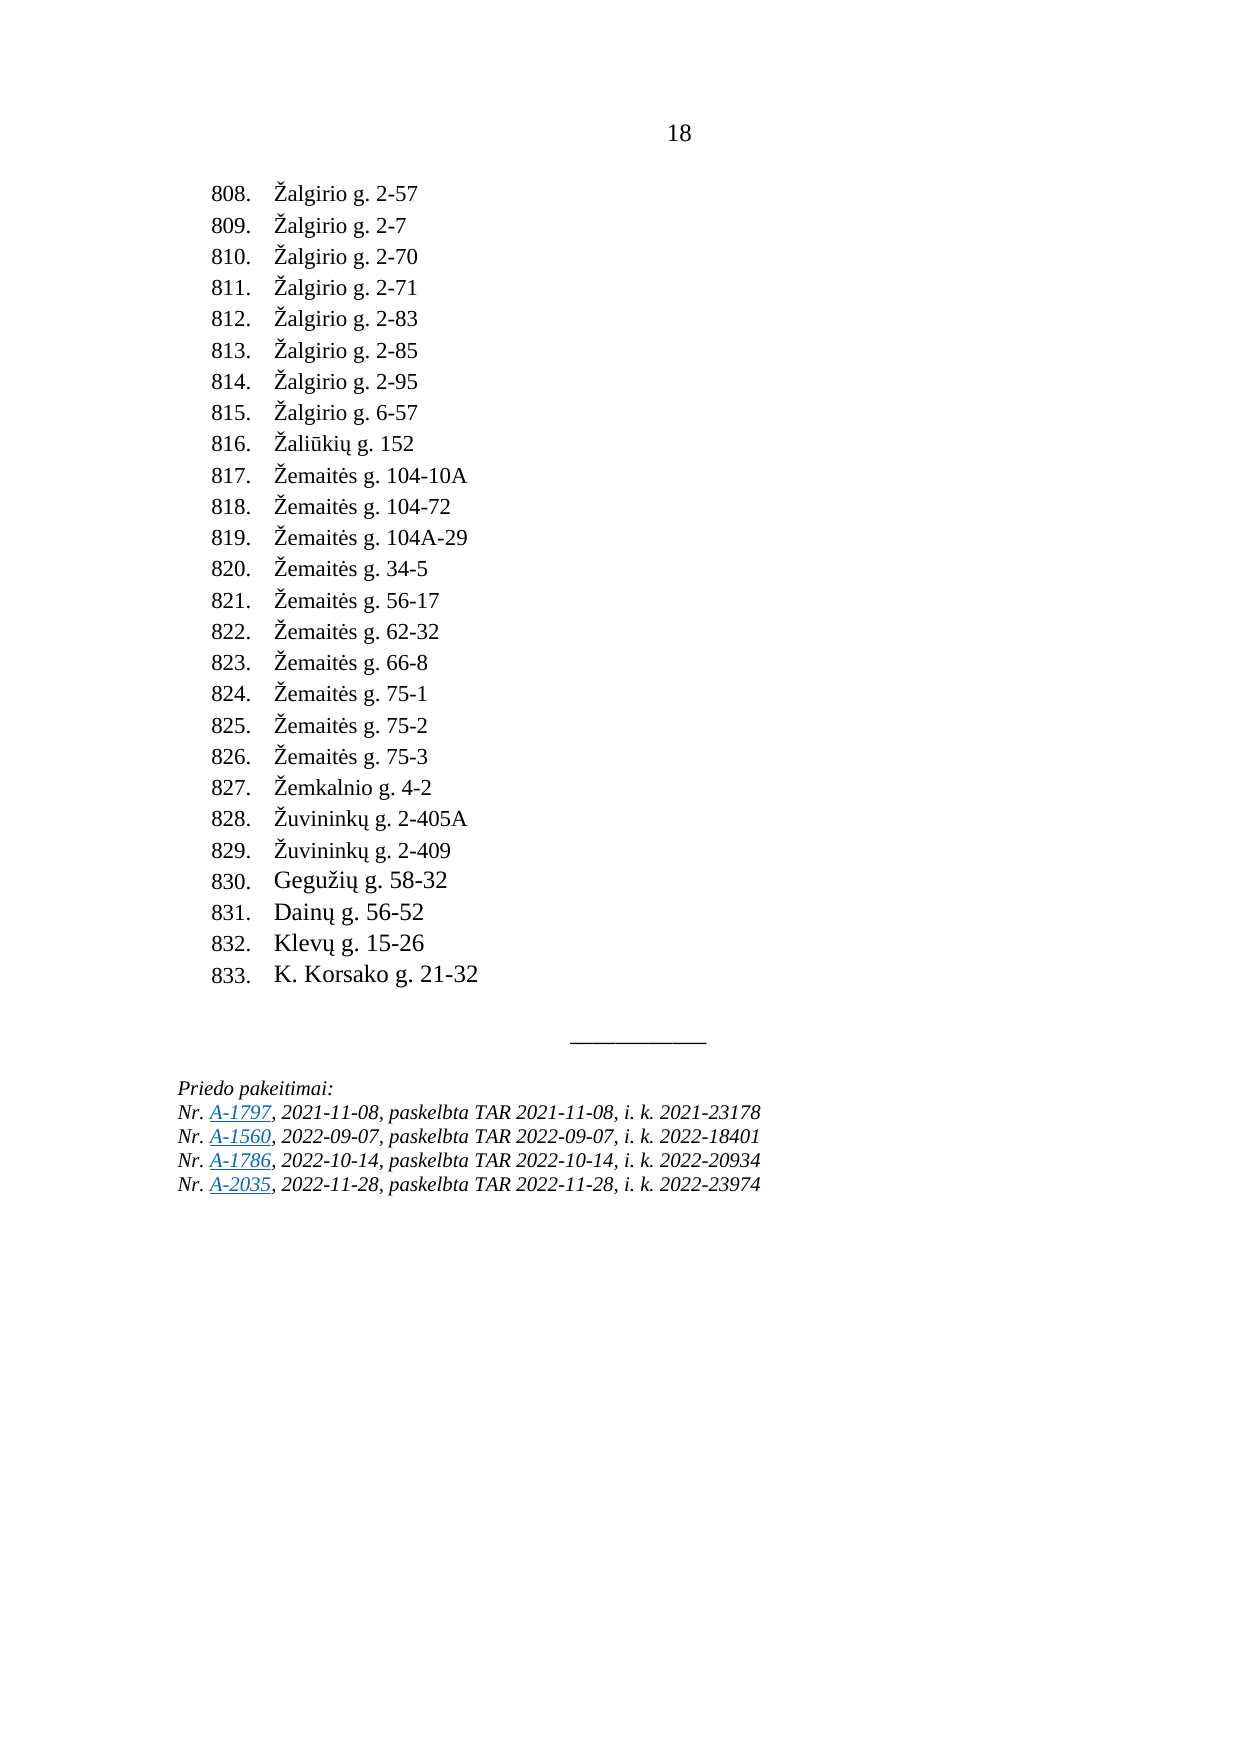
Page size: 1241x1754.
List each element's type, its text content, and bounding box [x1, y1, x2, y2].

table_cell 827. [200, 769, 262, 801]
table_cell 819. [200, 519, 262, 551]
table_header ____________ [189, 176, 765, 1047]
table_cell Žalgirio g. 2-95 [262, 363, 753, 394]
table_cell 810. [200, 238, 262, 269]
table_header [765, 176, 1175, 1047]
table_cell 825. [200, 707, 262, 738]
table_cell Žemaitės g. 62-32 [262, 613, 753, 644]
table_cell Žalgirio g. 2-7 [262, 207, 753, 238]
table_cell Žemaitės g. 56-17 [262, 582, 753, 613]
table_cell 832. [200, 926, 262, 957]
table_cell 811. [200, 269, 262, 301]
table_cell 816. [200, 426, 262, 457]
table_cell Žemaitės g. 34-5 [262, 551, 753, 582]
table_cell 815. [200, 394, 262, 426]
table_cell Žalgirio g. 2-70 [262, 238, 753, 269]
table_cell Žuvininkų g. 2-409 [262, 832, 753, 863]
table_cell 808. [200, 176, 262, 207]
table_cell Žemaitės g. 104-10A [262, 457, 753, 488]
table_cell 822. [200, 613, 262, 644]
table_cell Žalgirio g. 2-83 [262, 301, 753, 332]
table_cell Žalgirio g. 6-57 [262, 394, 753, 426]
table_cell K. Korsako g. 21-32 [262, 957, 753, 988]
table_cell 828. [200, 801, 262, 832]
table_cell Žemaitės g. 75-3 [262, 738, 753, 769]
text Nr. A-1560, 2022-09-07, paskelbta TAR 2022-09-07, i. k. 2022-18401 [177, 1124, 1181, 1148]
table_cell 824. [200, 676, 262, 707]
table_cell Žuvininkų g. 2-405A [262, 801, 753, 832]
text Nr. A-1797, 2021-11-08, paskelbta TAR 2021-11-08, i. k. 2021-23178 [177, 1100, 1181, 1124]
table_cell 814. [200, 363, 262, 394]
table_cell [262, 988, 753, 1019]
table_cell Žalgirio g. 2-57 [262, 176, 753, 207]
table_cell Žemkalnio g. 4-2 [262, 769, 753, 801]
table_cell 820. [200, 551, 262, 582]
table_cell 826. [200, 738, 262, 769]
table_cell 833. [200, 957, 262, 988]
table_cell Žaliūkių g. 152 [262, 426, 753, 457]
text Nr. A-2035, 2022-11-28, paskelbta TAR 2022-11-28, i. k. 2022-23974 [177, 1172, 1181, 1196]
table_cell Žemaitės g. 75-2 [262, 707, 753, 738]
table_cell 829. [200, 832, 262, 863]
table_cell 821. [200, 582, 262, 613]
table_cell Žemaitės g. 104A-29 [262, 519, 753, 551]
table_cell [200, 988, 262, 1019]
table_cell Žalgirio g. 2-85 [262, 332, 753, 363]
table_cell Žemaitės g. 66-8 [262, 644, 753, 676]
text Nr. A-1786, 2022-10-14, paskelbta TAR 2022-10-14, i. k. 2022-20934 [177, 1148, 1181, 1172]
table_cell Klevų g. 15-26 [262, 926, 753, 957]
text Priedo pakeitimai: [177, 1076, 1181, 1100]
table_cell 817. [200, 457, 262, 488]
table_cell 830. [200, 863, 262, 894]
table_cell Dainų g. 56-52 [262, 894, 753, 926]
table_cell 831. [200, 894, 262, 926]
table_cell 809. [200, 207, 262, 238]
table_cell 812. [200, 301, 262, 332]
table_cell 813. [200, 332, 262, 363]
table_cell Žalgirio g. 2-71 [262, 269, 753, 301]
table_cell Žemaitės g. 104-72 [262, 488, 753, 519]
table_cell Gegužių g. 58-32 [262, 863, 753, 894]
table_cell 818. [200, 488, 262, 519]
table_cell Žemaitės g. 75-1 [262, 676, 753, 707]
table_cell 823. [200, 644, 262, 676]
